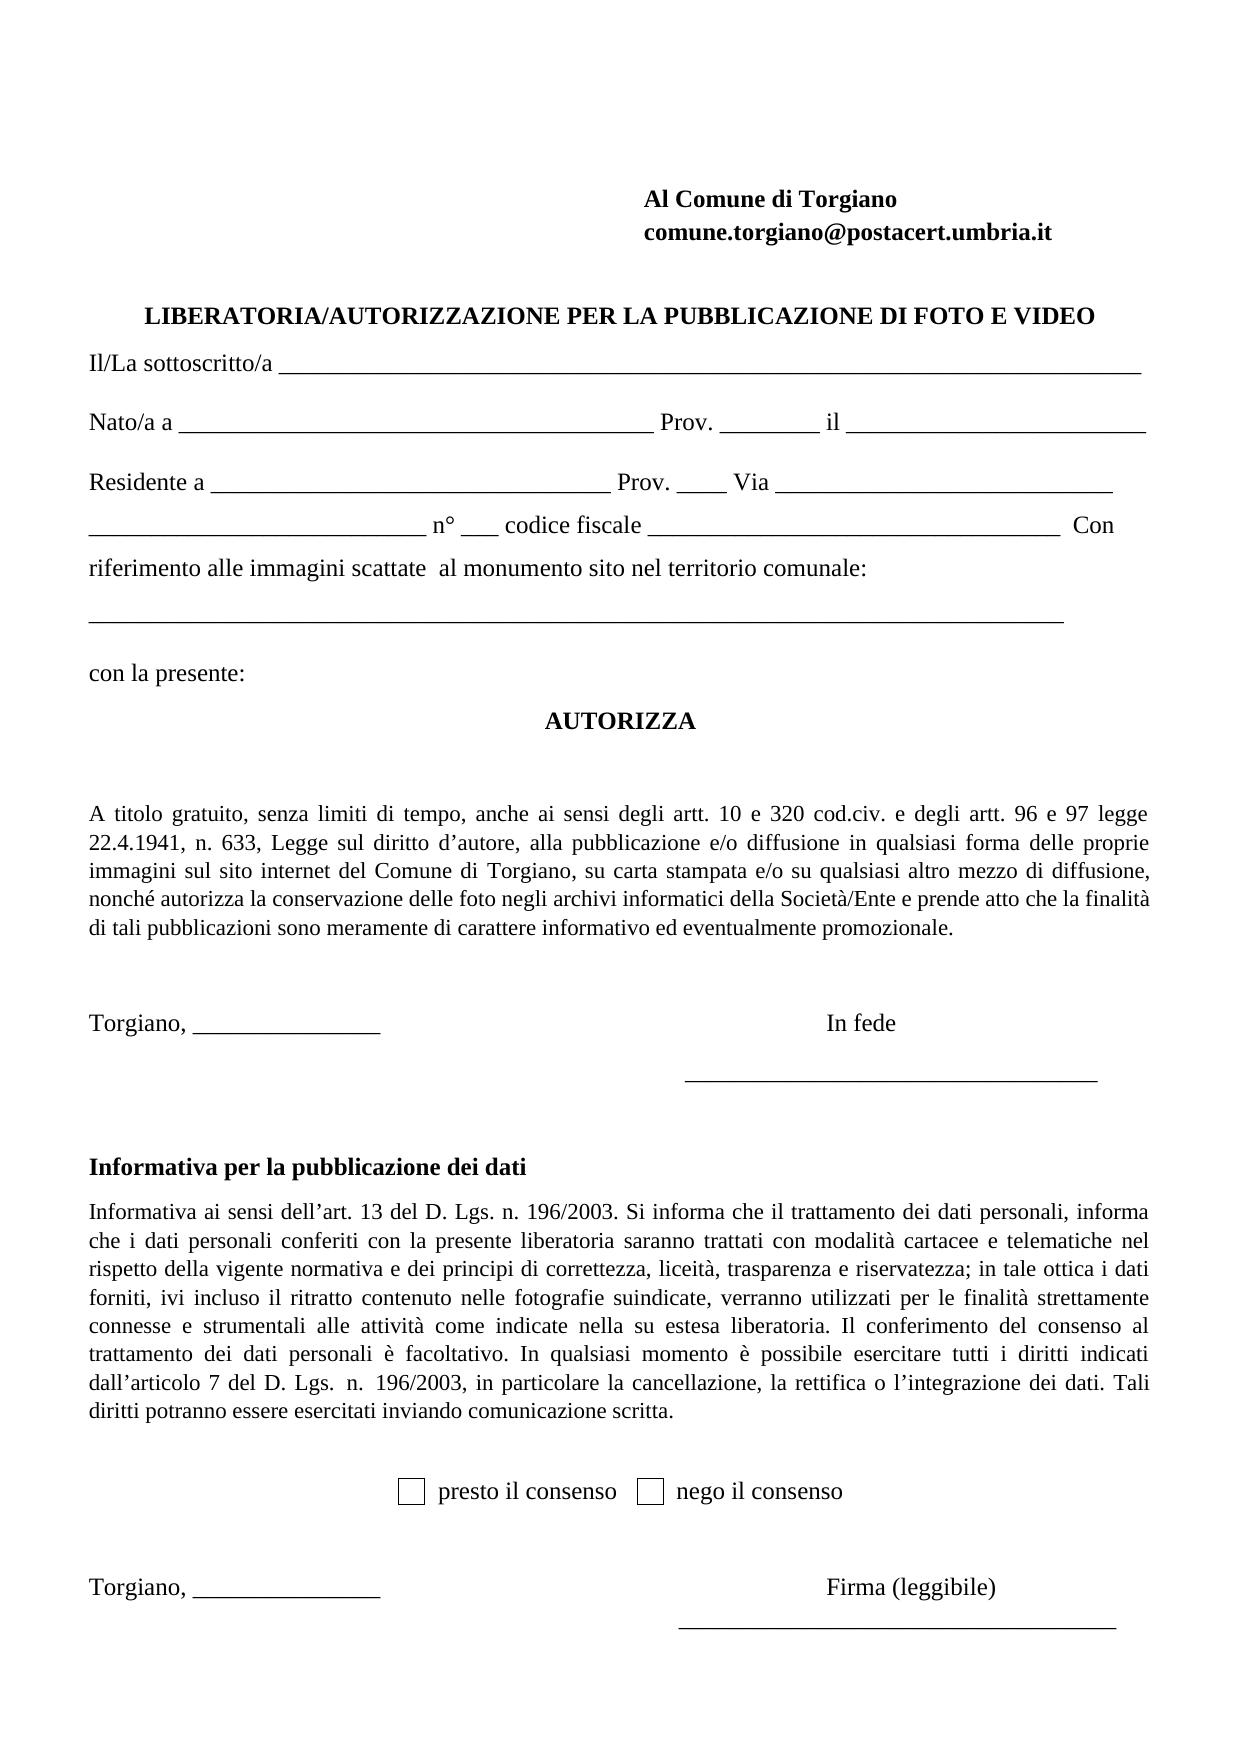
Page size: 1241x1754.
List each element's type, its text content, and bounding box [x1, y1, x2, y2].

text Torgiano, _______________ Firma (leggibile) ___________________________________ [88, 1571, 1152, 1633]
text AUTORIZZA [88, 704, 1152, 736]
text Il/La sottoscritto/a _____________________________________________________________________ [88, 348, 1152, 376]
text Residente a ________________________________ Prov. ____ Via ___________________________ ___________________________ n° ___ codice fiscale _________________________________ Con riferimento alle immagini scattate al monumento sito nel territorio comunale: ______________________________________________________________________________ [88, 467, 1152, 625]
text Nato/a a ______________________________________ Prov. ________ il ________________________ [88, 407, 1152, 436]
text Informativa per la pubblicazione dei dati [88, 1150, 1152, 1182]
text comune.torgiano@postacert.umbria.it [644, 217, 1152, 246]
text LIBERATORIA/AUTORIZZAZIONE PER LA PUBBLICAZIONE DI FOTO E VIDEO [88, 300, 1152, 331]
text A titolo gratuito, senza limiti di tempo, anche ai sensi degli artt. 10 e 320 cod.civ. e degli artt. 96 e 97 legge 22.4.1941, n. 633, Legge sul diritto d’autore, alla pubblicazione e/o diffusione in qualsiasi forma delle proprie immagini sul sito internet del Comune di Torgiano, su carta stampata e/o su qualsiasi altro mezzo di diffusione, nonché autorizza la conservazione delle foto negli archivi informatici della Società/Ente e prende atto che la finalità di tali pubblicazioni sono meramente di carattere informativo ed eventualmente promozionale. [88, 800, 1152, 940]
text Al Comune di Torgiano [644, 184, 1152, 213]
text _________________________________ [88, 1054, 1152, 1086]
text Torgiano, _______________ In fede [88, 1007, 1152, 1038]
text Informativa ai sensi dell’art. 13 del D. Lgs. n. 196/2003. Si informa che il trattamento dei dati personali, informa che i dati personali conferiti con la presente liberatoria saranno trattati con modalità cartacee e telematiche nel rispetto della vigente normativa e dei principi di correttezza, liceità, trasparenza e riservatezza; in tale ottica i dati forniti, ivi incluso il ritratto contenuto nelle fotografie suindicate, verranno utilizzati per le finalità strettamente connesse e strumentali alle attività come indicate nella su estesa liberatoria. Il conferimento del consenso al trattamento dei dati personali è facoltativo. In qualsiasi momento è possibile esercitare tutti i diritti indicati dall’articolo 7 del D. Lgs._n._196/2003, in particolare la cancellazione, la rettifica o l’integrazione dei dati. Tali diritti potranno essere esercitati inviando comunicazione scritta. [88, 1198, 1152, 1424]
text presto il consenso nego il consenso [88, 1475, 1152, 1506]
text con la presente: [88, 656, 1152, 688]
